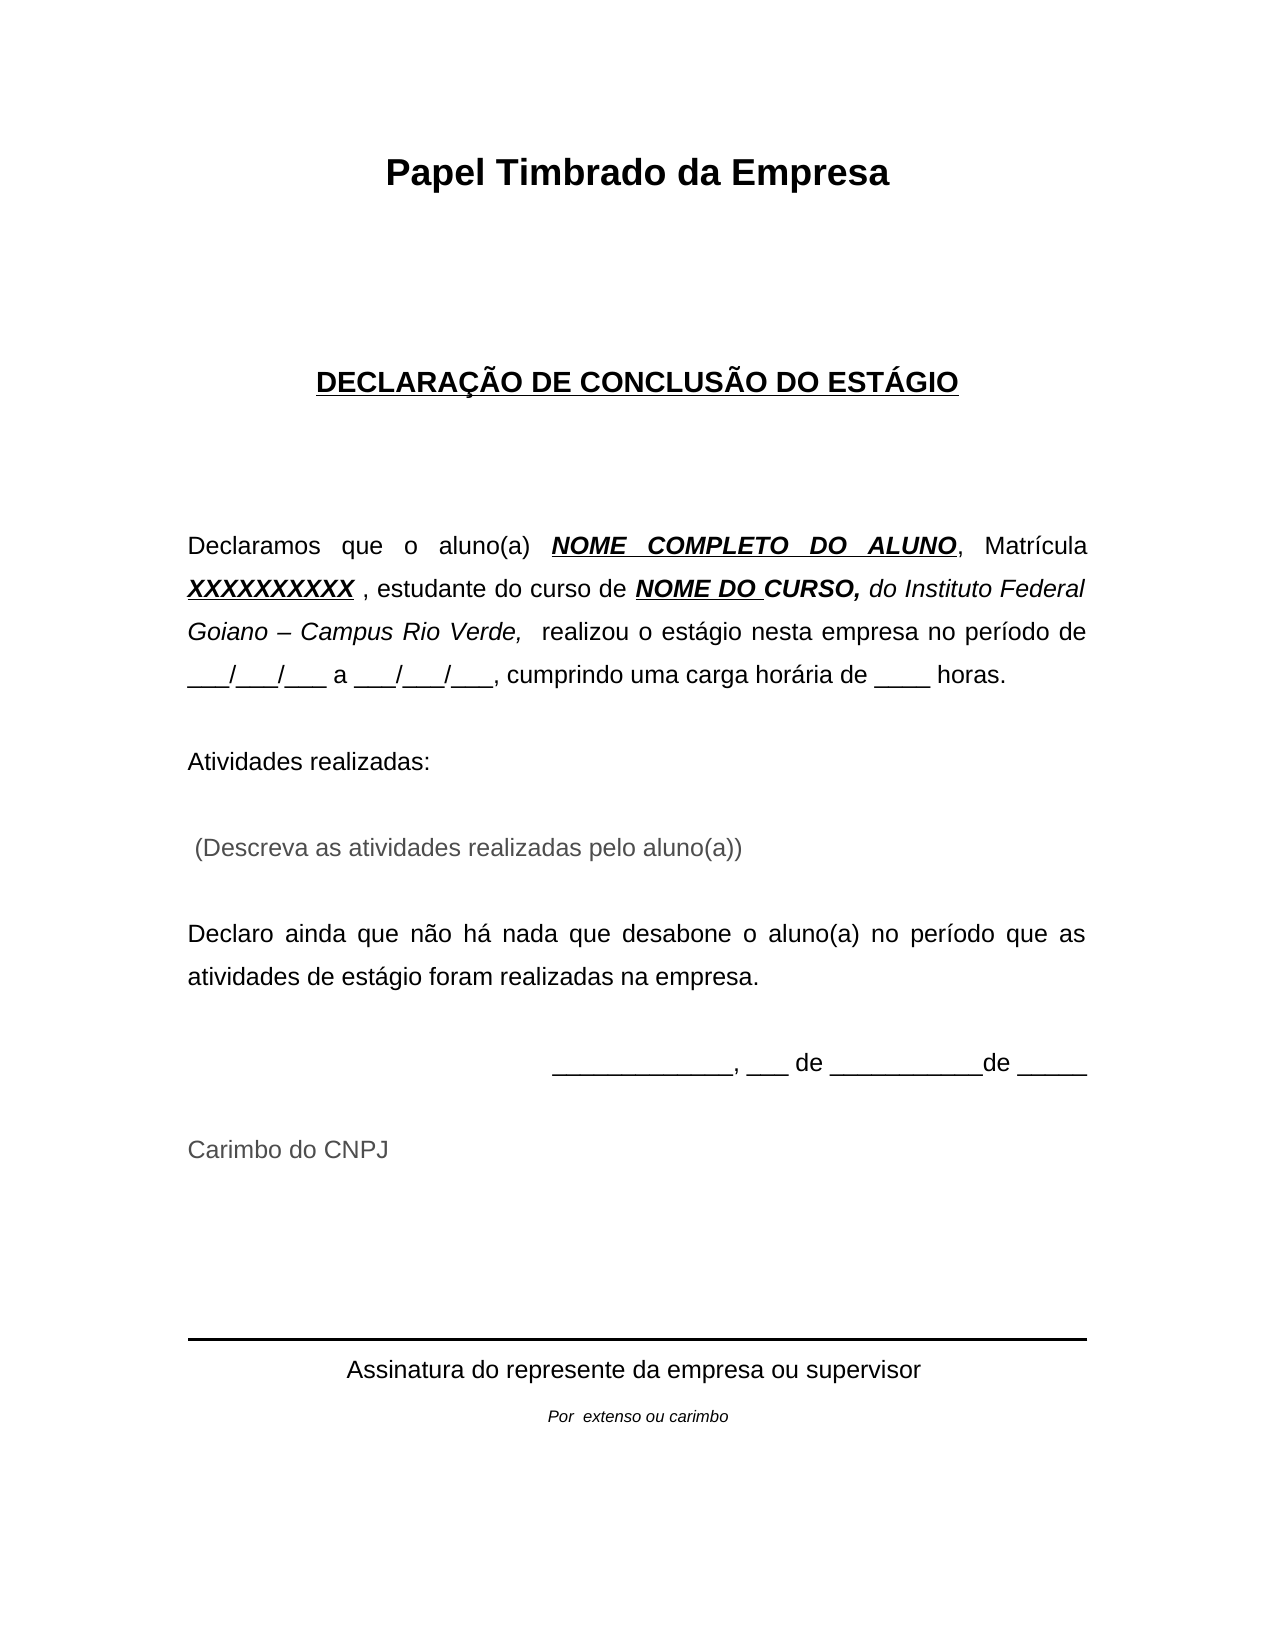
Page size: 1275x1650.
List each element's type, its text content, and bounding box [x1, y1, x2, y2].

text _____________, ___ de ___________de _____ [187, 1048, 1087, 1077]
text Declaramos que o aluno(a) NOME COMPLETO DO ALUNO, Matrícula XXXXXXXXXX , estudante do curso de NOME DO CURSO, do Instituto Federal Goiano – Campus Rio Verde, realizou o estágio nesta empresa no período de ___/___/___ a ___/___/___, cumprindo uma carga horária de ____ horas. [187, 531, 1087, 689]
text Carimbo do CNPJ [187, 1134, 1087, 1163]
text Por extenso ou carimbo [187, 1398, 1087, 1427]
text (Descreva as atividades realizadas pelo aluno(a)) [187, 833, 1087, 861]
text Declaro ainda que não há nada que desabone o aluno(a) no período que as atividades de estágio foram realizadas na empresa. [187, 919, 1087, 991]
text Atividades realizadas: [187, 746, 1087, 775]
text Papel Timbrado da Empresa [187, 150, 1087, 193]
text Assinatura do represente da empresa ou supervisor [187, 1355, 1087, 1384]
subtitle DECLARAÇÃO DE CONCLUSÃO DO ESTÁGIO [187, 366, 1087, 399]
